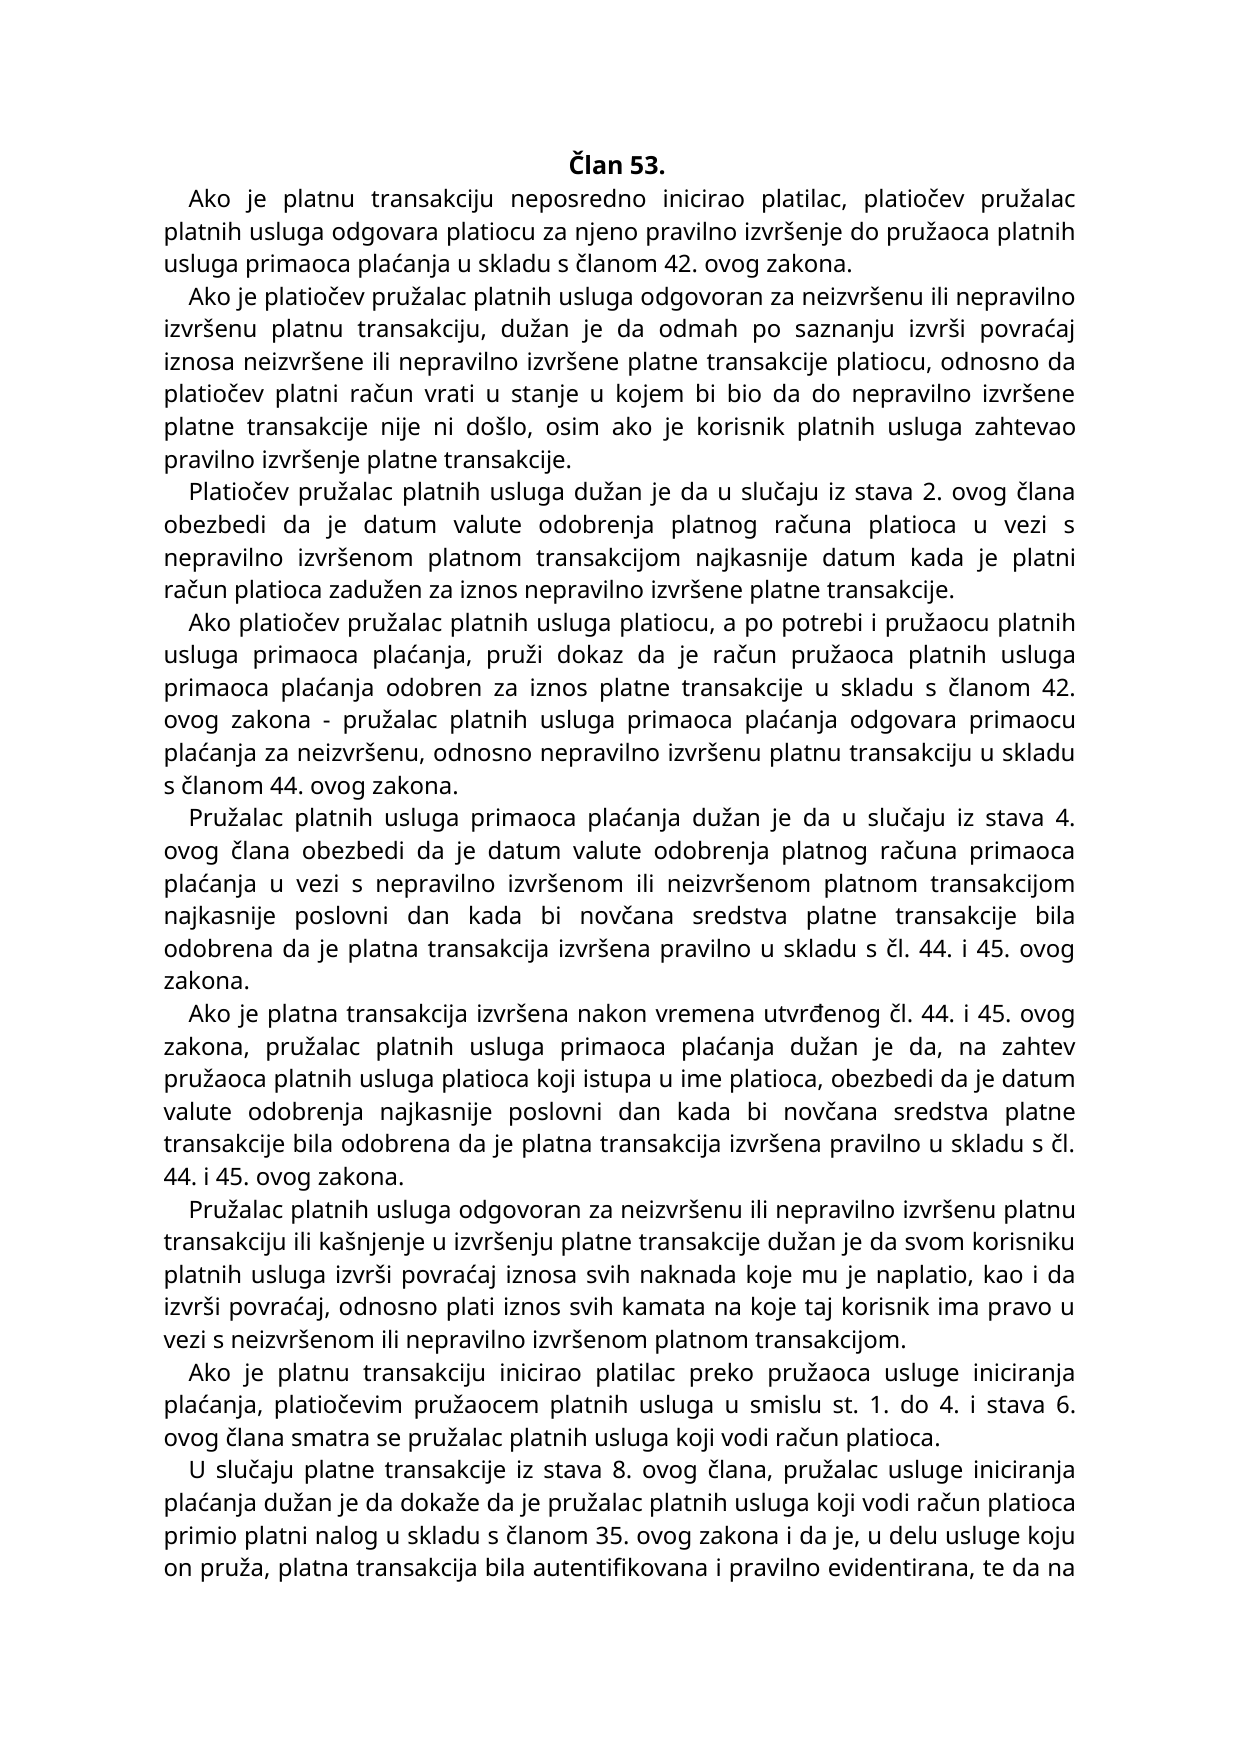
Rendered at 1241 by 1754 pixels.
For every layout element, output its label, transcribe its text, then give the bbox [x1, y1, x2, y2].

text Ako je platiočev pružalac platnih usluga odgovoran za neizvršenu ili nepravilno izvršenu platnu transakciju, dužan je da odmah po saznanju izvrši povraćaj iznosa neizvršene ili nepravilno izvršene platne transakcije platiocu, odnosno da platiočev platni račun vrati u stanje u kojem bi bio da do nepravilno izvršene platne transakcije nije ni došlo, osim ako je korisnik platnih usluga zahtevao pravilno izvršenje platne transakcije. [163, 279, 1077, 475]
text Pružalac platnih usluga primaoca plaćanja dužan je da u slučaju iz stava 4. ovog člana obezbedi da je datum valute odobrenja platnog računa primaoca plaćanja u vezi s nepravilno izvršenom ili neizvršenom platnom transakcijom najkasnije poslovni dan kada bi novčana sredstva platne transakcije bila odobrena da je platna transakcija izvršena pravilno u skladu s čl. 44. i 45. ovog zakona. [163, 801, 1077, 997]
text U slučaju platne transakcije iz stava 8. ovog člana, pružalac usluge iniciranja plaćanja dužan je da dokaže da je pružalac platnih usluga koji vodi račun platioca primio platni nalog u skladu s članom 35. ovog zakona i da je, u delu usluge koju on pruža, platna transakcija bila autentifikovana i pravilno evidentirana, te da na [163, 1453, 1077, 1584]
text Ako je platnu transakciju inicirao platilac preko pružaoca usluge iniciranja plaćanja, platiočevim pružaocem platnih usluga u smislu st. 1. do 4. i stava 6. ovog člana smatra se pružalac platnih usluga koji vodi račun platioca. [163, 1355, 1077, 1453]
text Ako je platnu transakciju neposredno inicirao platilac, platiočev pružalac platnih usluga odgovara platiocu za njeno pravilno izvršenje do pružaoca platnih usluga primaoca plaćanja u skladu s članom 42. ovog zakona. [163, 182, 1077, 279]
text Član 53. ﻿ [148, 148, 1093, 182]
text Pružalac platnih usluga odgovoran za neizvršenu ili nepravilno izvršenu platnu transakciju ili kašnjenje u izvršenju platne transakcije dužan je da svom korisniku platnih usluga izvrši povraćaj iznosa svih naknada koje mu je naplatio, kao i da izvrši povraćaj, odnosno plati iznos svih kamata na koje taj korisnik ima pravo u vezi s neizvršenom ili nepravilno izvršenom platnom transakcijom. [163, 1192, 1077, 1355]
text Ako je platna transakcija izvršena nakon vremena utvrđenog čl. 44. i 45. ovog zakona, pružalac platnih usluga primaoca plaćanja dužan je da, na zahtev pružaoca platnih usluga platioca koji istupa u ime platioca, obezbedi da je datum valute odobrenja najkasnije poslovni dan kada bi novčana sredstva platne transakcije bila odobrena da je platna transakcija izvršena pravilno u skladu s čl. 44. i 45. ovog zakona. [163, 997, 1077, 1192]
text Ako platiočev pružalac platnih usluga platiocu, a po potrebi i pružaocu platnih usluga primaoca plaćanja, pruži dokaz da je račun pružaoca platnih usluga primaoca plaćanja odobren za iznos platne transakcije u skladu s članom 42. ovog zakona - pružalac platnih usluga primaoca plaćanja odgovara primaocu plaćanja za neizvršenu, odnosno nepravilno izvršenu platnu transakciju u skladu s članom 44. ovog zakona. [163, 606, 1077, 801]
text Platiočev pružalac platnih usluga dužan je da u slučaju iz stava 2. ovog člana obezbedi da je datum valute odobrenja platnog računa platioca u vezi s nepravilno izvršenom platnom transakcijom najkasnije datum kada je platni račun platioca zadužen za iznos nepravilno izvršene platne transakcije. [163, 475, 1077, 606]
